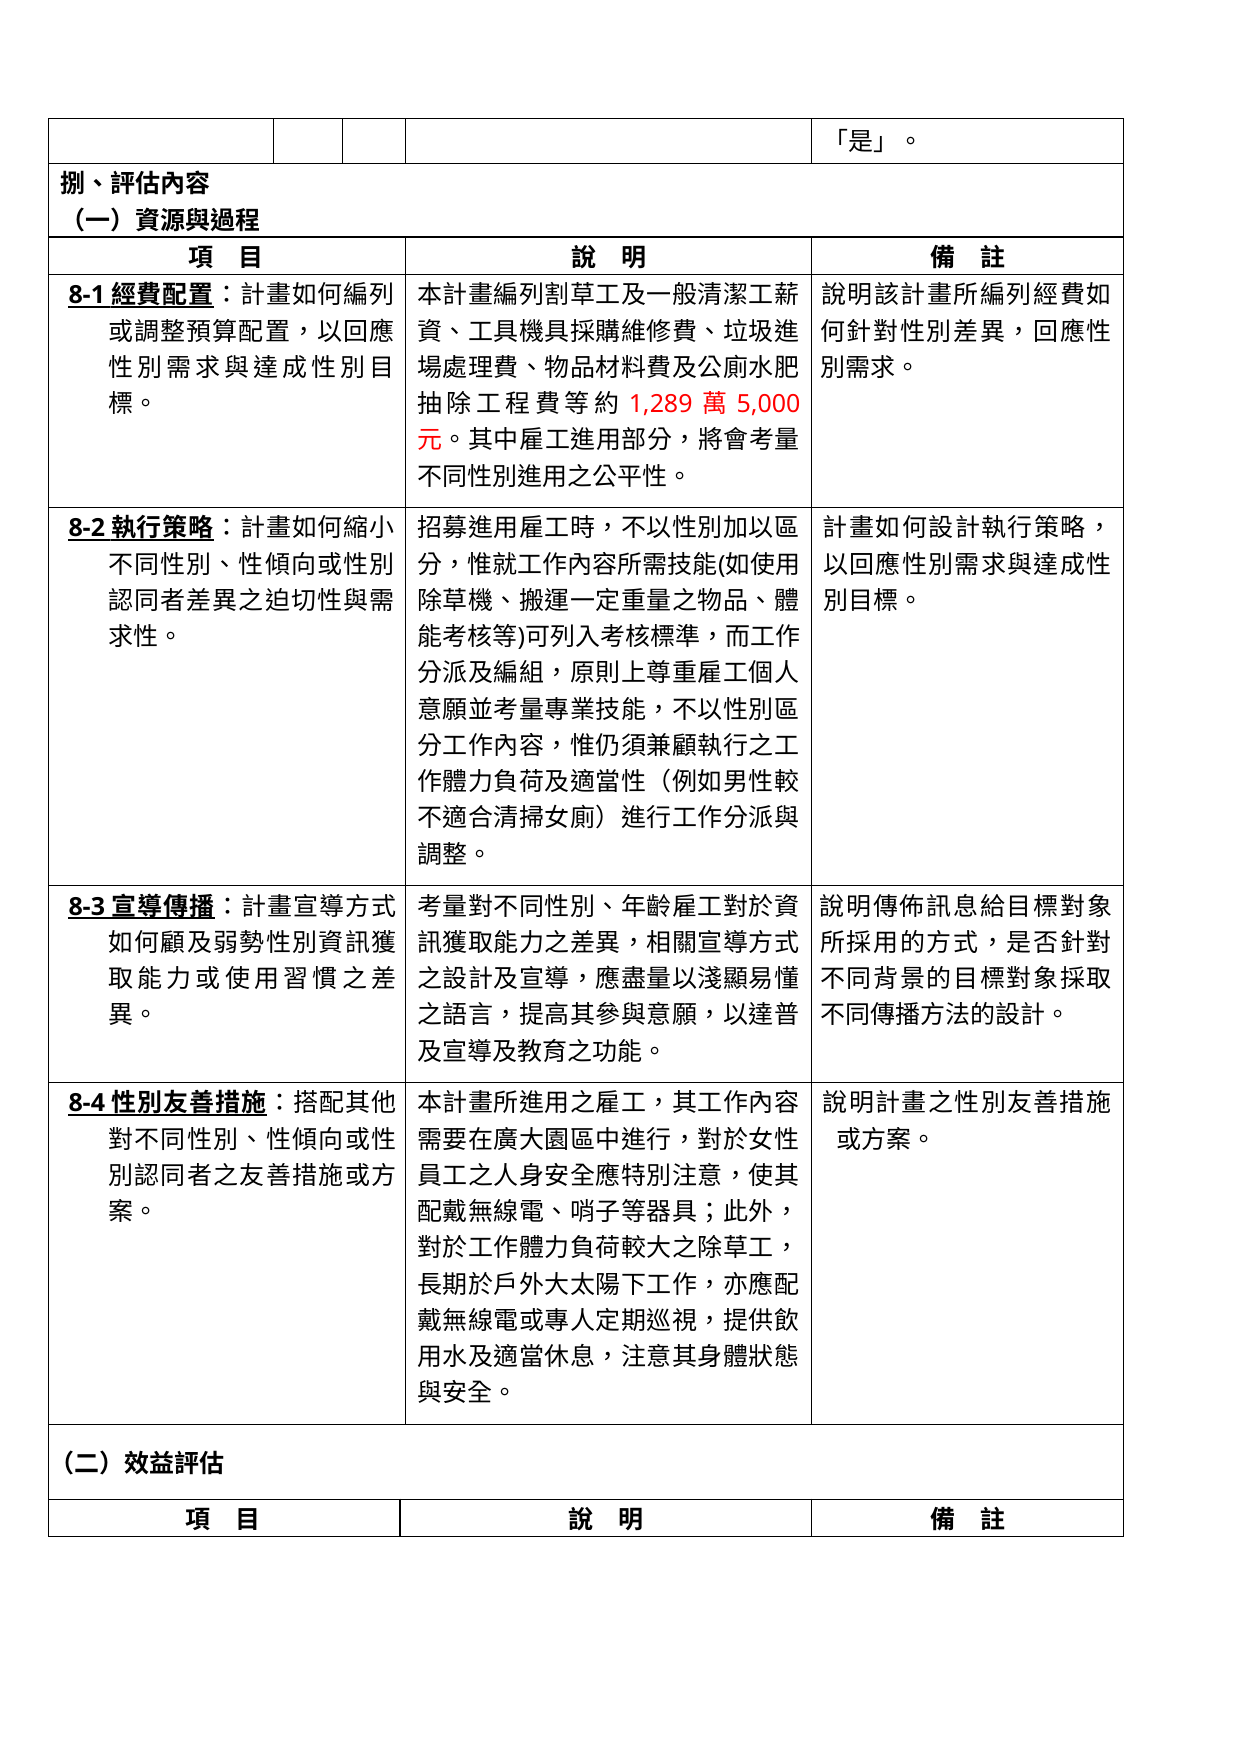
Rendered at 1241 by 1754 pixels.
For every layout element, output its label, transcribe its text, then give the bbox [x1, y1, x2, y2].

table_cell 捌、評估內容 （一）資源與過程 [49, 164, 1123, 236]
table_cell （二）效益評估 [49, 1425, 1123, 1498]
table_cell [49, 119, 273, 163]
table_cell 8-4性別友善措施：搭配其他對不同性別、性傾向或性別認同者之友善措施或方案。 [49, 1083, 405, 1424]
table_cell 項 目 [49, 1500, 399, 1536]
table_cell 說明計畫之性別友善措施或方案。 [812, 1083, 1123, 1424]
table_cell 8-1經費配置：計畫如何編列或調整預算配置，以回應性別需求與達成性別目標。 [49, 275, 405, 507]
table_cell 本計畫所進用之雇工，其工作內容需要在廣大園區中進行，對於女性員工之人身安全應特別注意，使其配戴無線電、哨子等器具；此外，對於工作體力負荷較大之除草工，長期於戶外大太陽下工作，亦應配戴無線電或專人定期巡視，提供飲用水及適當休息，注意其身體狀態與安全。 [406, 1083, 811, 1424]
table_cell 備 註 [812, 238, 1123, 274]
table_cell [274, 119, 342, 163]
table_cell 考量對不同性別、年齡雇工對於資訊獲取能力之差異，相關宣導方式之設計及宣導，應盡量以淺顯易懂之語言，提高其參與意願，以達普及宣導及教育之功能。 [406, 886, 811, 1082]
table_cell 備 註 [812, 1500, 1123, 1536]
table_cell 說 明 [401, 1500, 811, 1536]
table_cell [343, 119, 405, 163]
table_cell 招募進用雇工時，不以性別加以區分，惟就工作內容所需技能(如使用除草機、搬運一定重量之物品、體能考核等)可列入考核標準，而工作分派及編組，原則上尊重雇工個人意願並考量專業技能，不以性別區分工作內容，惟仍須兼顧執行之工作體力負荷及適當性（例如男性較不適合清掃女廁）進行工作分派與調整。 [406, 508, 811, 885]
table_cell 本計畫編列割草工及一般清潔工薪資、工具機具採購維修費、垃圾進場處理費、物品材料費及公廁水肥抽除工程費等約1,289萬5,000元。其中雇工進用部分，將會考量不同性別進用之公平性。 [406, 275, 811, 507]
table_cell 計畫如何設計執行策略，以回應性別需求與達成性別目標。 [812, 508, 1123, 885]
table_cell 8-3宣導傳播：計畫宣導方式如何顧及弱勢性別資訊獲取能力或使用習慣之差異。 [49, 886, 405, 1082]
table_cell 8-2執行策略：計畫如何縮小不同性別、性傾向或性別認同者差異之迫切性與需求性。 [49, 508, 405, 885]
table_cell 說明該計畫所編列經費如何針對性別差異，回應性別需求。 [812, 275, 1123, 507]
table_cell 項 目 [49, 238, 405, 274]
table_cell 說明傳佈訊息給目標對象所採用的方式，是否針對不同背景的目標對象採取不同傳播方法的設計。 [812, 886, 1123, 1082]
table_cell [406, 119, 811, 163]
table_cell 「是」。 [812, 119, 1123, 163]
table_cell 說 明 [406, 238, 811, 274]
